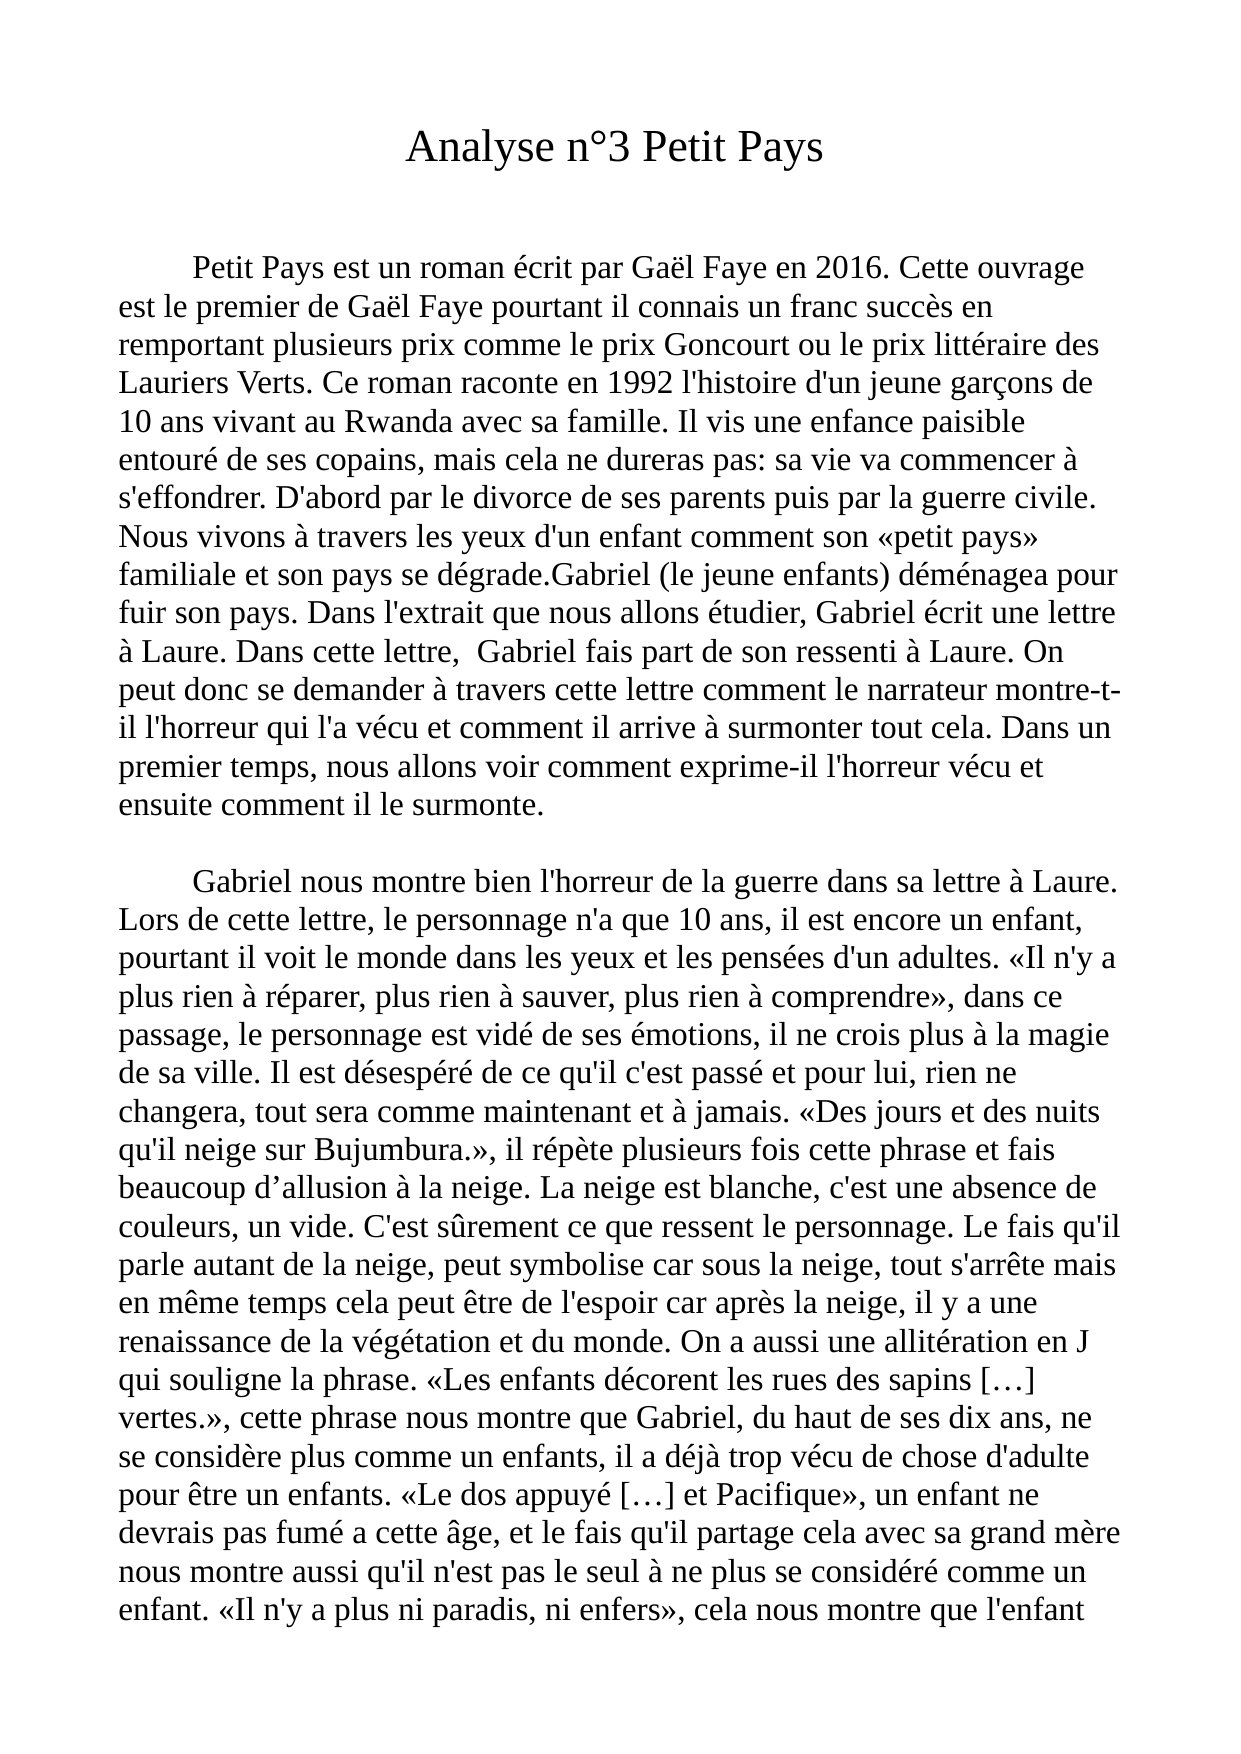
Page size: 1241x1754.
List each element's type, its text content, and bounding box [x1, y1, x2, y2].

text Analyse n°3 Petit Pays [118, 118, 1122, 171]
text Gabriel nous montre bien l'horreur de la guerre dans sa lettre à Laure. Lors de cette lettre, le personnage n'a que 10 ans, il est encore un enfant, pourtant il voit le monde dans les yeux et les pensées d'un adultes. «Il n'y a plus rien à réparer, plus rien à sauver, plus rien à comprendre», dans ce passage, le personnage est vidé de ses émotions, il ne crois plus à la magie de sa ville. Il est désespéré de ce qu'il c'est passé et pour lui, rien ne changera, tout sera comme maintenant et à jamais. «Des jours et des nuits qu'il neige sur Bujumbura.», il répète plusieurs fois cette phrase et fais beaucoup d’allusion à la neige. La neige est blanche, c'est une absence de couleurs, un vide. C'est sûrement ce que ressent le personnage. Le fais qu'il parle autant de la neige, peut symbolise car sous la neige, tout s'arrête mais en même temps cela peut être de l'espoir car après la neige, il y a une renaissance de la végétation et du monde. On a aussi une allitération en J qui souligne la phrase. «Les enfants décorent les rues des sapins […] vertes.», cette phrase nous montre que Gabriel, du haut de ses dix ans, ne se considère plus comme un enfants, il a déjà trop vécu de chose d'adulte pour être un enfants. «Le dos appuyé […] et Pacifique», un enfant ne devrais pas fumé a cette âge, et le fais qu'il partage cela avec sa grand mère nous montre aussi qu'il n'est pas le seul à ne plus se considéré comme un enfant. «Il n'y a plus ni paradis, ni enfers», cela nous montre que l'enfant [118, 861, 1122, 1627]
text Petit Pays est un roman écrit par Gaël Faye en 2016. Cette ouvrage est le premier de Gaël Faye pourtant il connais un franc succès en remportant plusieurs prix comme le prix Goncourt ou le prix littéraire des Lauriers Verts. Ce roman raconte en 1992 l'histoire d'un jeune garçons de 10 ans vivant au Rwanda avec sa famille. Il vis une enfance paisible entouré de ses copains, mais cela ne dureras pas: sa vie va commencer à s'effondrer. D'abord par le divorce de ses parents puis par la guerre civile. Nous vivons à travers les yeux d'un enfant comment son «petit pays» familiale et son pays se dégrade.Gabriel (le jeune enfants) déménagea pour fuir son pays. Dans l'extrait que nous allons étudier, Gabriel écrit une lettre à Laure. Dans cette lettre, Gabriel fais part de son ressenti à Laure. On peut donc se demander à travers cette lettre comment le narrateur montre-t-il l'horreur qui l'a vécu et comment il arrive à surmonter tout cela. Dans un premier temps, nous allons voir comment exprime-il l'horreur vécu et ensuite comment il le surmonte. [118, 247, 1122, 822]
